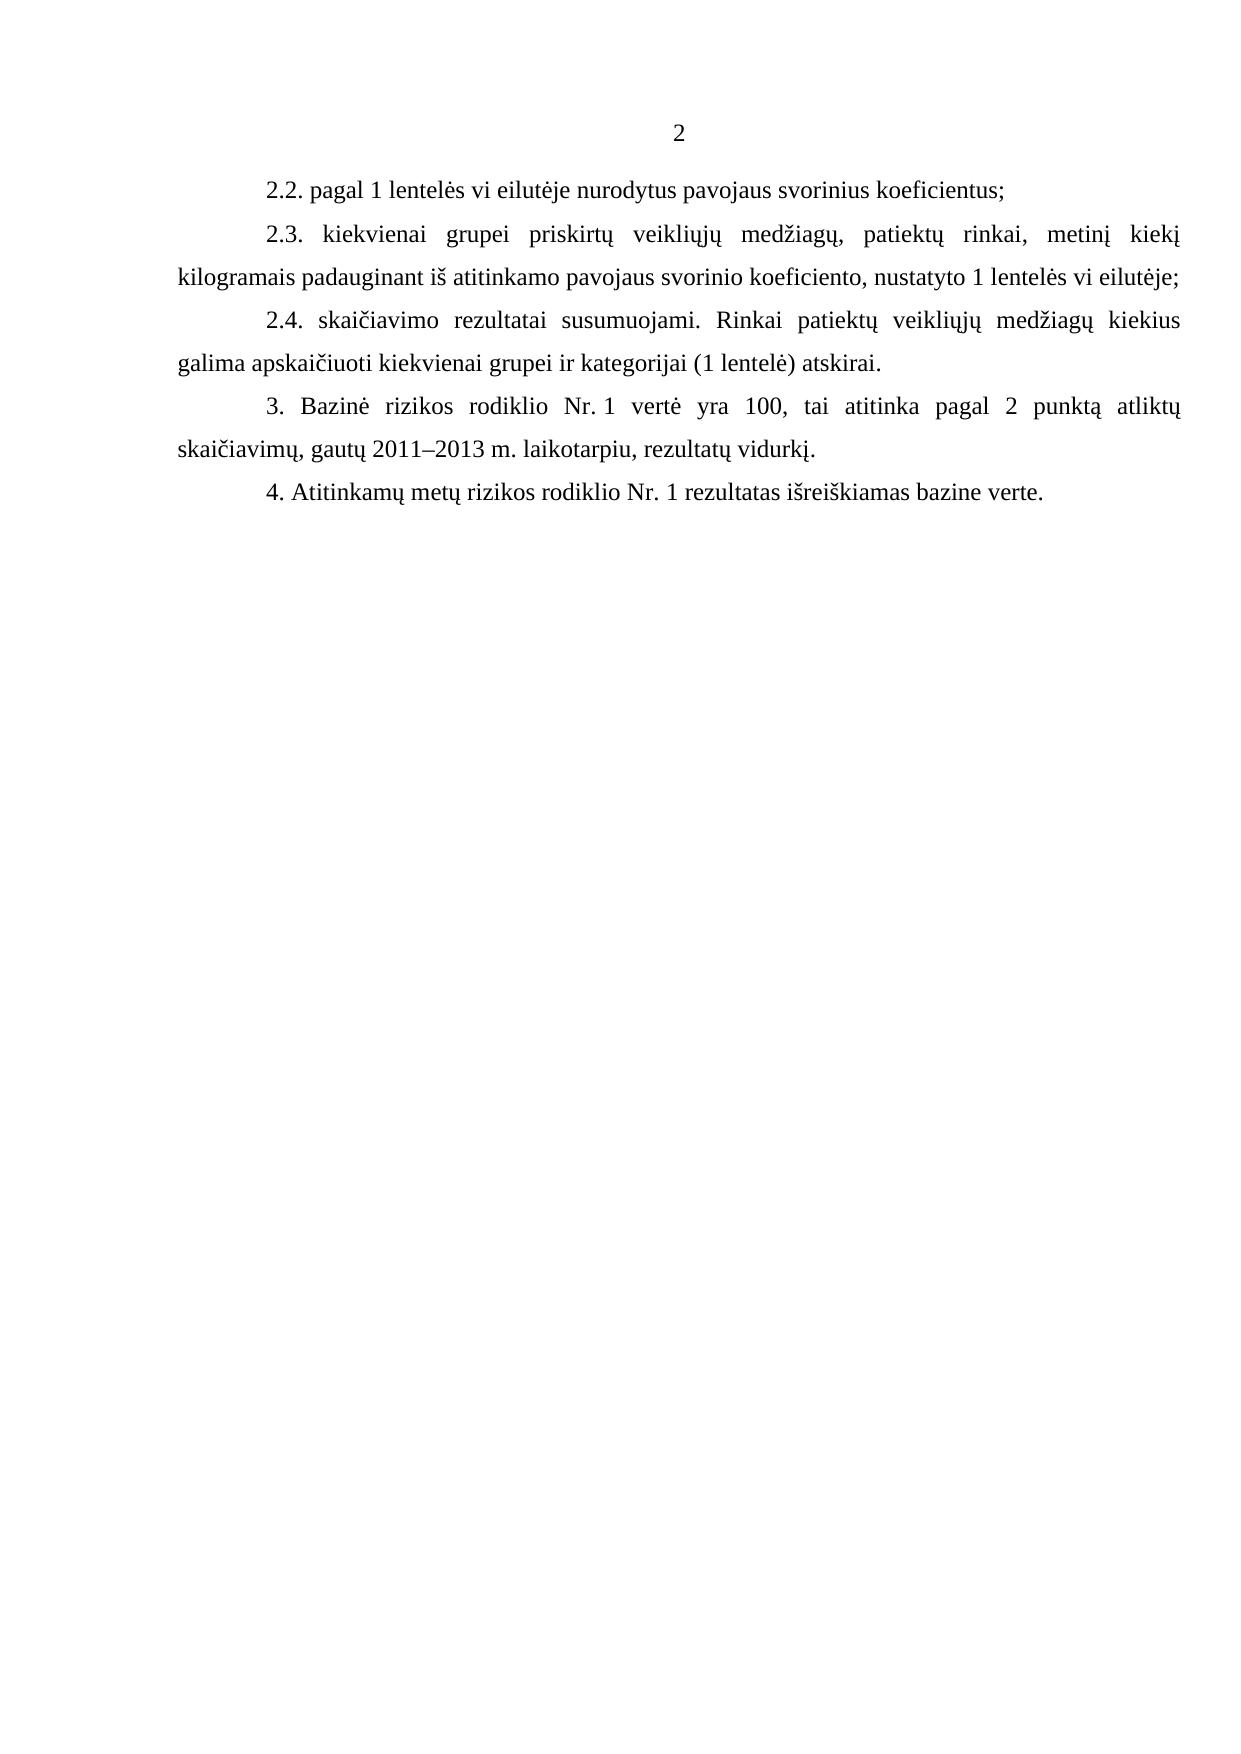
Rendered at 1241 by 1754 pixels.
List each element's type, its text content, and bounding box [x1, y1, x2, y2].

text 3. Bazinė rizikos rodiklio Nr. 1 vertė yra 100, tai atitinka pagal 2 punktą atliktų skaičiavimų, gautų 2011–2013 m. laikotarpiu, rezultatų vidurkį. [177, 391, 1181, 463]
text 4. Atitinkamų metų rizikos rodiklio Nr. 1 rezultatas išreiškiamas bazine verte. [177, 477, 1181, 506]
text 2.3. kiekvienai grupei priskirtų veikliųjų medžiagų, patiektų rinkai, metinį kiekį kilogramais padauginant iš atitinkamo pavojaus svorinio koeficiento, nustatyto 1 lentelės vi eilutėje; [177, 219, 1181, 291]
text 2.2. pagal 1 lentelės vi eilutėje nurodytus pavojaus svorinius koeficientus; [177, 176, 1181, 204]
text 2.4. skaičiavimo rezultatai susumuojami. Rinkai patiektų veikliųjų medžiagų kiekius galima apskaičiuoti kiekvienai grupei ir kategorijai (1 lentelė) atskirai. [177, 305, 1181, 377]
